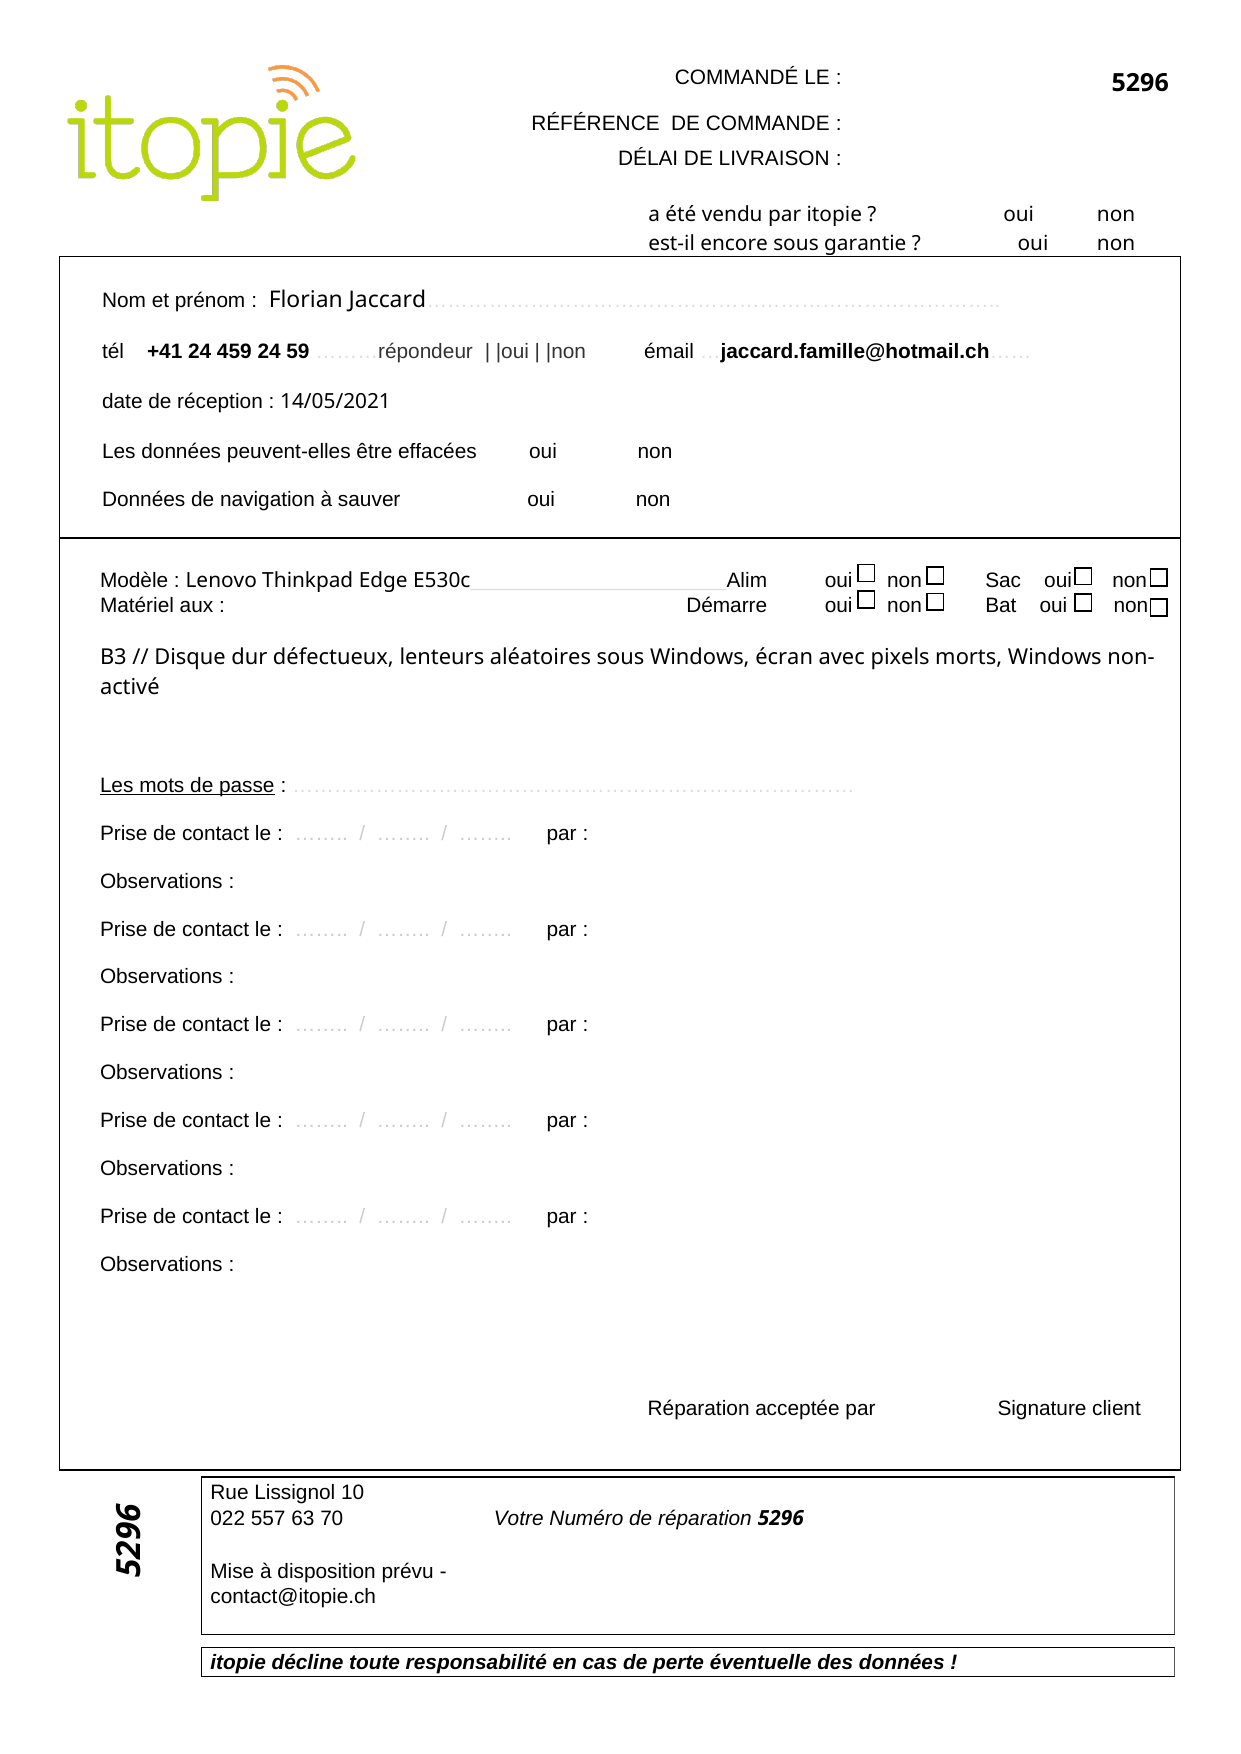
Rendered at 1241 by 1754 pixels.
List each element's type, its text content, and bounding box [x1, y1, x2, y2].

text Données de navigation à sauver oui non [60, 484, 1180, 511]
text Prise de contact le : …….. / …….. / …….. par : [60, 1201, 1180, 1228]
text a été vendu par itopie ? oui non [59, 199, 1181, 228]
text Les mots de passe : ……………………………………………………………………… [60, 769, 1180, 797]
text est-il encore sous garantie ? oui non [59, 228, 1181, 256]
text Modèle : Lenovo Thinkpad Edge E530c Alim oui non Sac oui non [879, 562, 925, 590]
text Matériel aux : Démarre oui non Bat oui non [60, 590, 1180, 617]
text date de réception : 14/05/2021 [60, 383, 1180, 415]
text Nom et prénom : Florian Jaccard……………………………………………………………………….. [60, 280, 1180, 314]
table_header 5296 [59, 1471, 195, 1683]
table_header Rue Lissignol 10 022 557 63 70 Votre Numéro de réparation 5296 Mise à disposition prévu - contact@itopie.ch [195, 1471, 1180, 1641]
table_header 5296 [847, 59, 1180, 104]
text Observations : [60, 961, 1180, 988]
text Prise de contact le : …….. / …….. / …….. par : [60, 817, 1180, 844]
text Modèle : Lenovo Thinkpad Edge E530c Alim oui non Sac oui non [948, 562, 1180, 590]
text Observations : [60, 1057, 1180, 1084]
text Prise de contact le : …….. / …….. / …….. par : [60, 913, 1180, 940]
text Les données peuvent-elles être effacées oui non [60, 436, 1180, 463]
text Prise de contact le : …….. / …….. / …….. par : [60, 1105, 1180, 1132]
table_header COMMANDÉ LE : [490, 59, 847, 104]
table_cell RÉFÉRENCE DE COMMANDE : [490, 105, 847, 140]
text Prise de contact le : …….. / …….. / …….. par : [60, 1009, 1180, 1036]
table_cell itopie décline toute responsabilité en cas de perte éventuelle des données ! [195, 1641, 1180, 1683]
text B3 // Disque dur défectueux, lenteurs aléatoires sous Windows, écran avec pixels morts, Windows non-activé [60, 638, 1180, 701]
table_cell [847, 105, 1180, 140]
text Observations : [60, 1153, 1180, 1180]
picture [67, 65, 356, 201]
text Modèle : Lenovo Thinkpad Edge E530c Alim oui non Sac oui non [60, 562, 856, 590]
table_cell [847, 140, 1180, 175]
table_cell DÉLAI DE LIVRAISON : [490, 140, 847, 175]
text Observations : [60, 1249, 1180, 1276]
text Observations : [60, 865, 1180, 892]
text Réparation acceptée par Signature client [60, 1392, 1180, 1419]
text tél +41 24 459 24 59 ………répondeur | |oui | |non émail …jaccard.famille@hotmail.ch…… [60, 335, 1180, 362]
